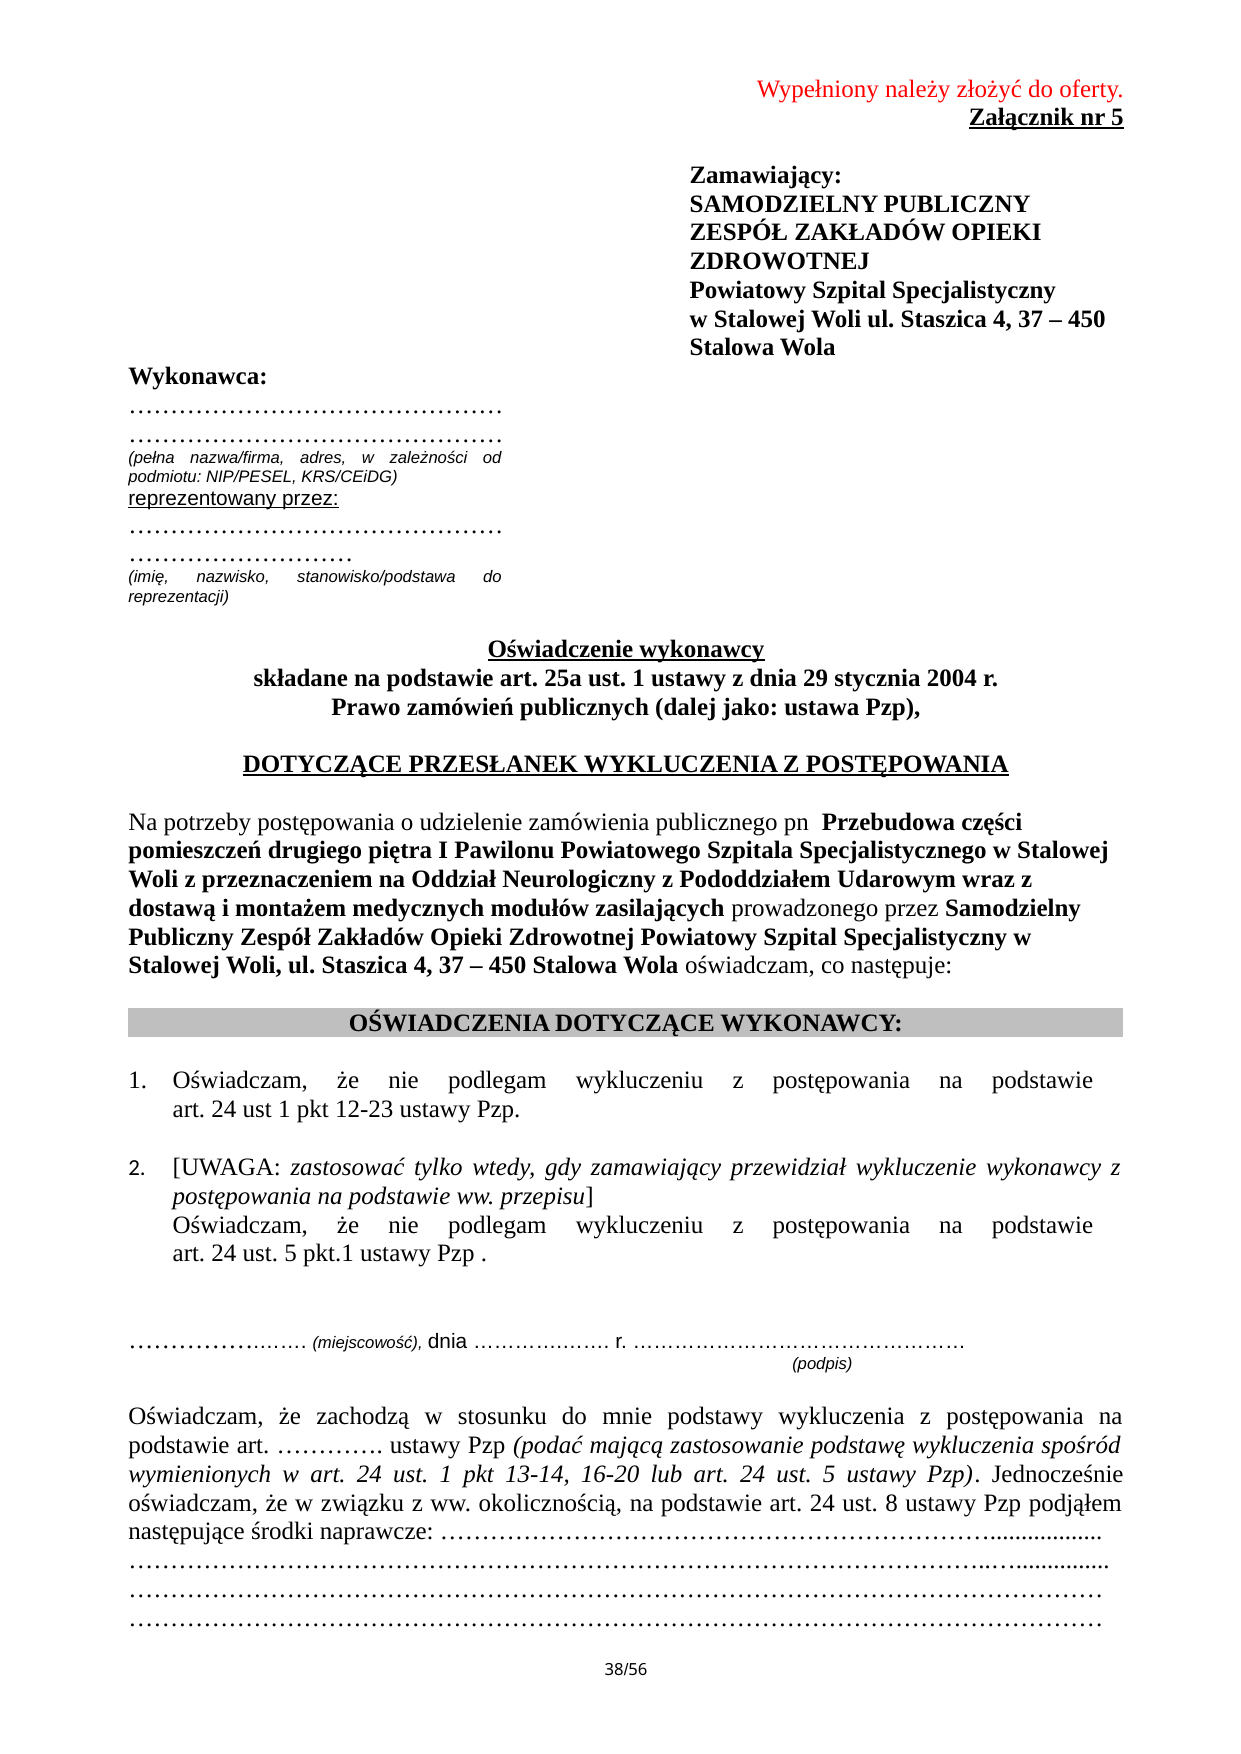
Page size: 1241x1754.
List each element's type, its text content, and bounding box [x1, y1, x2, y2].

list Oświadczam, że nie podlegam wykluczeniu z postępowania na podstawie art. 24 ust. 5 pkt.1 ustawy Pzp . [172, 1210, 1123, 1267]
text (pełna nazwa/firma, adres, w zależności od podmiotu: NIP/PESEL, KRS/CEiDG) [128, 447, 503, 486]
text Oświadczenie wykonawcy [128, 634, 1123, 663]
list Oświadczam, że nie podlegam wykluczeniu z postępowania na podstawie art. 24 ust 1 pkt 12-23 ustawy Pzp. [128, 1066, 1123, 1123]
text SAMODZIELNY PUBLICZNY [689, 189, 1123, 217]
text (imię, nazwisko, stanowisko/podstawa do reprezentacji) [128, 567, 503, 606]
text Prawo zamówień publicznych (dalej jako: ustawa Pzp), [128, 692, 1123, 721]
text reprezentowany przez: [128, 486, 1123, 510]
text (podpis) [718, 1353, 1123, 1373]
text w Stalowej Woli ul. Staszica 4, 37 – 450 Stalowa Wola [689, 304, 1123, 361]
text DOTYCZĄCE PRZESŁANEK WYKLUCZENIA Z POSTĘPOWANIA [128, 749, 1123, 778]
text OŚWIADCZENIA DOTYCZĄCE WYKONAWCY: [128, 1008, 1123, 1037]
text Zamawiający: [689, 160, 1123, 189]
text ……………………………………………………………………………… [128, 390, 503, 447]
text ZESPÓŁ ZAKŁADÓW OPIEKI ZDROWOTNEJ [689, 217, 1123, 275]
text Załącznik nr 5 [128, 102, 1123, 131]
text Na potrzeby postępowania o udzielenie zamówienia publicznego pn Przebudowa części pomieszczeń drugiego piętra I Pawilonu Powiatowego Szpitala Specjalistycznego w Stalowej Woli z przeznaczeniem na Oddział Neurologiczny z Pododdziałem Udarowym wraz z dostawą i montażem medycznych modułów zasilających prowadzonego przez Samodzielny Publiczny Zespół Zakładów Opieki Zdrowotnej Powiatowy Szpital Specjalistyczny w Stalowej Woli, ul. Staszica 4, 37 – 450 Stalowa Wola oświadczam, co następuje: [128, 807, 1123, 979]
list [UWAGA: zastosować tylko wtedy, gdy zamawiający przewidział wykluczenie wykonawcy z postępowania na podstawie ww. przepisu] [128, 1152, 1123, 1210]
text Powiatowy Szpital Specjalistyczny [689, 275, 1123, 304]
text …………………………………………………………………………………………..…...............……………………………………………………………………………………………………………………………………………………………………………………………………………… [128, 1545, 1123, 1631]
text Wypełniony należy złożyć do oferty. [128, 74, 1123, 102]
text Oświadczam, że zachodzą w stosunku do mnie podstawy wykluczenia z postępowania na podstawie art. …………. ustawy Pzp (podać mającą zastosowanie podstawę wykluczenia spośród wymienionych w art. 24 ust. 1 pkt 13-14, 16-20 lub art. 24 ust. 5 ustawy Pzp). Jednocześnie oświadczam, że w związku z ww. okolicznością, na podstawie art. 24 ust. 8 ustawy Pzp podjąłem następujące środki naprawcze: ………………………………………………………….................. [128, 1401, 1123, 1545]
text składane na podstawie art. 25a ust. 1 ustawy z dnia 29 stycznia 2004 r. [128, 663, 1123, 692]
text …………….……. (miejscowość), dnia ………….……. r. ………………………………………… [128, 1325, 1123, 1353]
text Wykonawca: [128, 361, 1123, 390]
text ……………………………………………………………… [128, 510, 503, 567]
